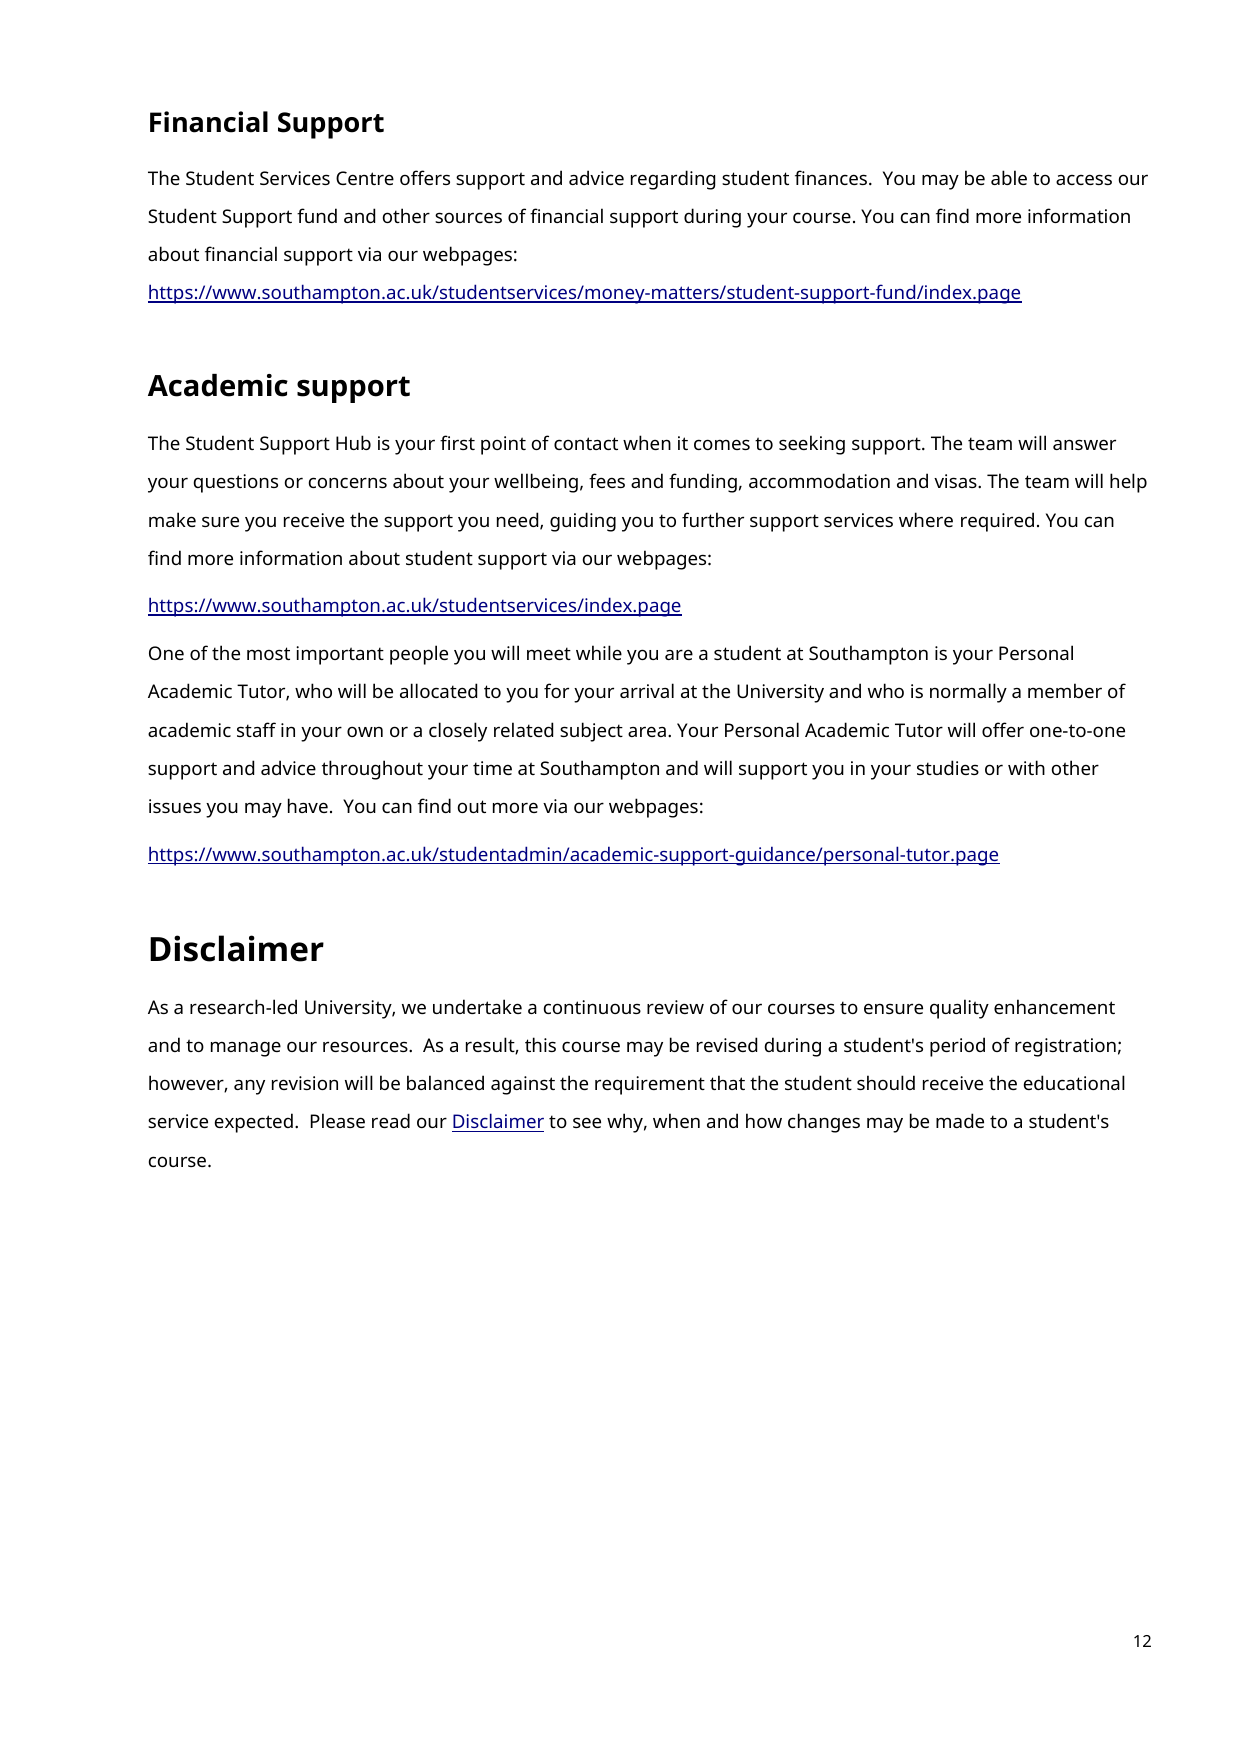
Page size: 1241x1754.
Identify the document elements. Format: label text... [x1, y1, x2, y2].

subtitle Financial Support [148, 103, 1152, 140]
text As a research-led University, we undertake a continuous review of our courses to ensure quality enhancement and to manage our resources. As a result, this course may be revised during a student's period of registration; however, any revision will be balanced against the requirement that the student should receive the educational service expected. Please read our Disclaimer to see why, when and how changes may be made to a student's course. [148, 994, 1152, 1173]
text The Student Services Centre offers support and advice regarding student finances. You may be able to access our Student Support fund and other sources of financial support during your course. You can find more information about financial support via our webpages: https://www.southampton.ac.uk/studentservices/money-matters/student-support-fund/index.page [148, 165, 1152, 305]
text https://www.southampton.ac.uk/studentservices/index.page [148, 593, 1152, 618]
subtitle Disclaimer [148, 926, 1152, 971]
text The Student Support Hub is your first point of contact when it comes to seeking support. The team will answer your questions or concerns about your wellbeing, fees and funding, accommodation and visas. The team will help make sure you receive the support you need, guiding you to further support services where required. You can find more information about student support via our webpages: [148, 431, 1152, 571]
subtitle Academic support [148, 365, 1152, 404]
text One of the most important people you will meet while you are a student at Southampton is your Personal Academic Tutor, who will be allocated to you for your arrival at the University and who is normally a member of academic staff in your own or a closely related subject area. Your Personal Academic Tutor will offer one-to-one support and advice throughout your time at Southampton and will support you in your studies or with other issues you may have. You can find out more via our webpages: [148, 640, 1152, 819]
text https://www.southampton.ac.uk/studentadmin/academic-support-guidance/personal-tutor.page [148, 841, 1152, 866]
